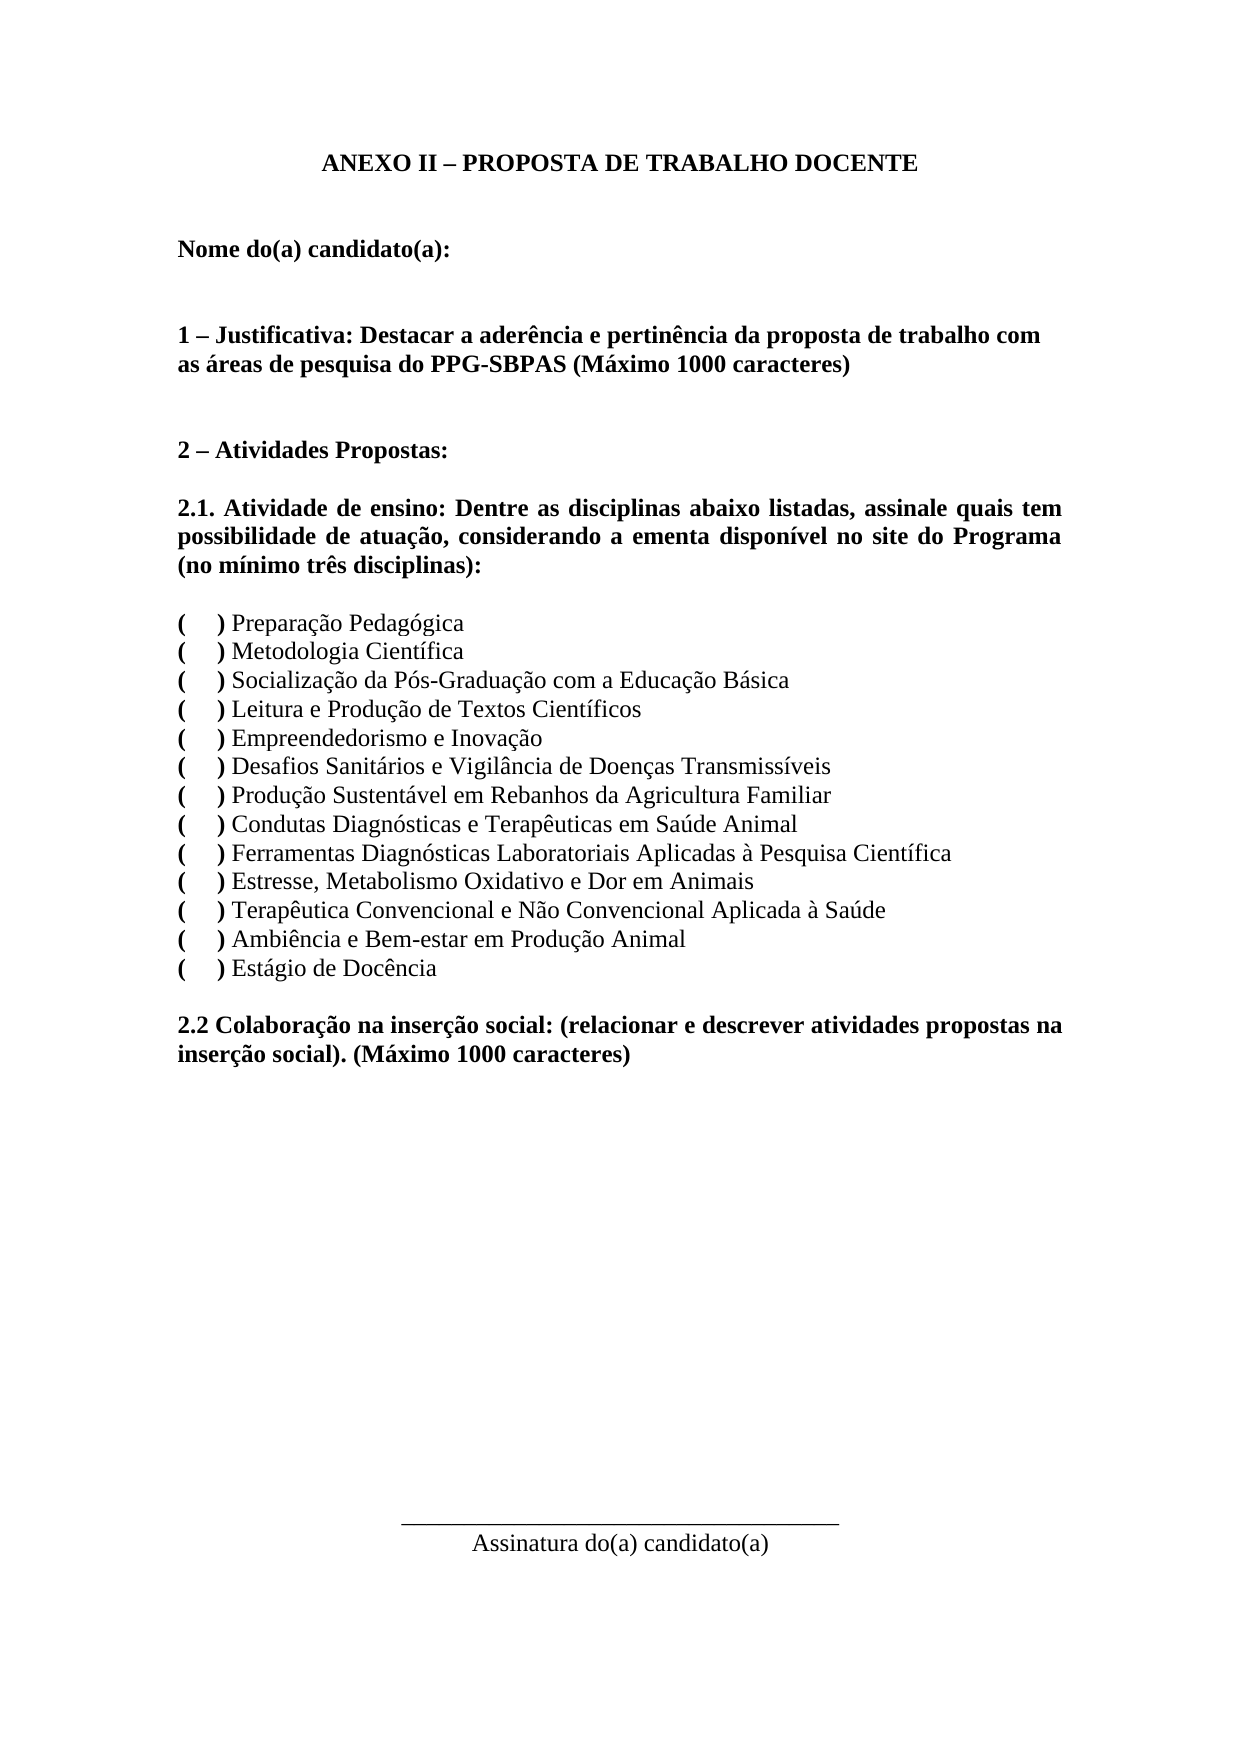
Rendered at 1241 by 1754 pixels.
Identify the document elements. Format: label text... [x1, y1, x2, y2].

text ( ) Estágio de Docência [177, 953, 1063, 981]
text ( ) Socialização da Pós-Graduação com a Educação Básica [177, 665, 1063, 694]
text ( ) Desafios Sanitários e Vigilância de Doenças Transmissíveis [177, 751, 1063, 780]
text ( ) Produção Sustentável em Rebanhos da Agricultura Familiar [177, 780, 1063, 809]
text 2.2 Colaboração na inserção social: (relacionar e descrever atividades propostas na inserção social). (Máximo 1000 caracteres) [177, 1010, 1063, 1068]
text Assinatura do(a) candidato(a) [177, 1528, 1063, 1556]
text Nome do(a) candidato(a): [177, 234, 1063, 263]
text ( ) Preparação Pedagógica [177, 608, 1063, 636]
text ( ) Estresse, Metabolismo Oxidativo e Dor em Animais [177, 866, 1063, 895]
text ( ) Condutas Diagnósticas e Terapêuticas em Saúde Animal [177, 809, 1063, 838]
text ___________________________________ [177, 1499, 1063, 1528]
text 2.1. Atividade de ensino: Dentre as disciplinas abaixo listadas, assinale quais tem possibilidade de atuação, considerando a ementa disponível no site do Programa (no mínimo três disciplinas): [177, 493, 1063, 579]
text ( ) Empreendedorismo e Inovação [177, 723, 1063, 751]
text 2 – Atividades Propostas: [177, 435, 1063, 464]
text ( ) Metodologia Científica [177, 636, 1063, 665]
text ( ) Terapêutica Convencional e Não Convencional Aplicada à Saúde [177, 895, 1063, 924]
text ( ) Ferramentas Diagnósticas Laboratoriais Aplicadas à Pesquisa Científica [177, 838, 1063, 866]
text ANEXO II – PROPOSTA DE TRABALHO DOCENTE [177, 148, 1063, 176]
text ( ) Ambiência e Bem-estar em Produção Animal [177, 924, 1063, 953]
text 1 – Justificativa: Destacar a aderência e pertinência da proposta de trabalho com as áreas de pesquisa do PPG-SBPAS (Máximo 1000 caracteres) [177, 320, 1063, 378]
text ( ) Leitura e Produção de Textos Científicos [177, 694, 1063, 723]
